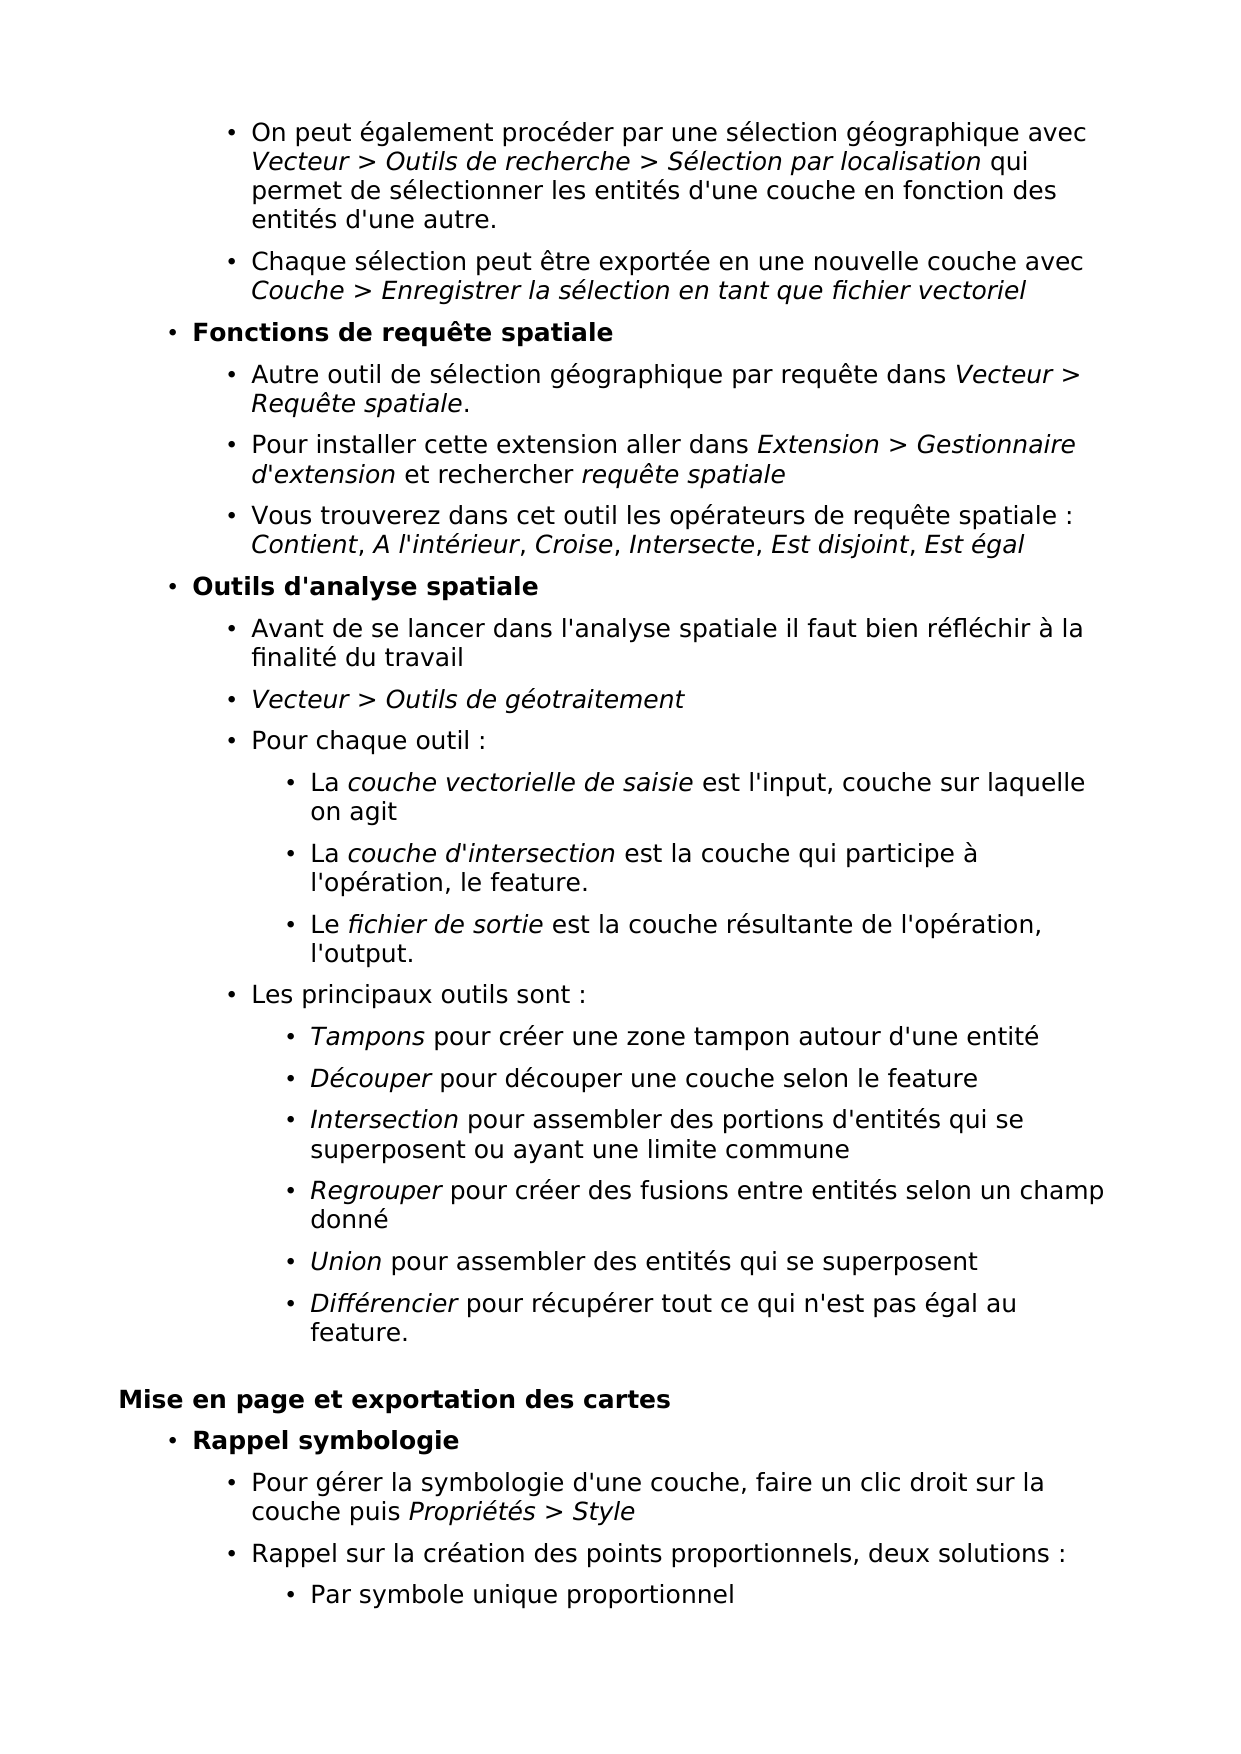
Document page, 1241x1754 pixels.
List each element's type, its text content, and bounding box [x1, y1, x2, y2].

list Différencier pour récupérer tout ce qui n'est pas égal au feature. [295, 1289, 1122, 1347]
list Le fichier de sortie est la couche résultante de l'opération, l'output. [295, 910, 1122, 968]
list On peut également procéder par une sélection géographique avec Vecteur > Outils de recherche > Sélection par localisation qui permet de sélectionner les entités d'une couche en fonction des entités d'une autre. [236, 118, 1122, 235]
list La couche d'intersection est la couche qui participe à l'opération, le feature. [295, 839, 1122, 897]
list Vecteur > Outils de géotraitement [236, 685, 1122, 714]
list Chaque sélection peut être exportée en une nouvelle couche avec Couche > Enregistrer la sélection en tant que fichier vectoriel [236, 247, 1122, 306]
list Rappel symbologie [177, 1426, 1122, 1456]
list Rappel sur la création des points proportionnels, deux solutions : [236, 1539, 1122, 1568]
list Pour chaque outil : [236, 726, 1122, 756]
list Avant de se lancer dans l'analyse spatiale il faut bien réfléchir à la finalité du travail [236, 614, 1122, 672]
subtitle Mise en page et exportation des cartes [118, 1385, 1122, 1414]
list Vous trouverez dans cet outil les opérateurs de requête spatiale : Contient, A l'intérieur, Croise, Intersecte, Est disjoint, Est égal [236, 501, 1122, 560]
list Pour installer cette extension aller dans Extension > Gestionnaire d'extension et rechercher requête spatiale [236, 431, 1122, 489]
list Intersection pour assembler des portions d'entités qui se superposent ou ayant une limite commune [295, 1106, 1122, 1164]
list Fonctions de requête spatiale [177, 318, 1122, 347]
list Regrouper pour créer des fusions entre entités selon un champ donné [295, 1176, 1122, 1235]
list Autre outil de sélection géographique par requête dans Vecteur > Requête spatiale. [236, 360, 1122, 418]
list Par symbole unique proportionnel [295, 1581, 1122, 1610]
list Pour gérer la symbologie d'une couche, faire un clic droit sur la couche puis Propriétés > Style [236, 1468, 1122, 1526]
list Les principaux outils sont : [236, 981, 1122, 1010]
list Découper pour découper une couche selon le feature [295, 1064, 1122, 1093]
list Union pour assembler des entités qui se superposent [295, 1247, 1122, 1276]
list Tampons pour créer une zone tampon autour d'une entité [295, 1022, 1122, 1051]
list La couche vectorielle de saisie est l'input, couche sur laquelle on agit [295, 768, 1122, 826]
list Outils d'analyse spatiale [177, 572, 1122, 601]
